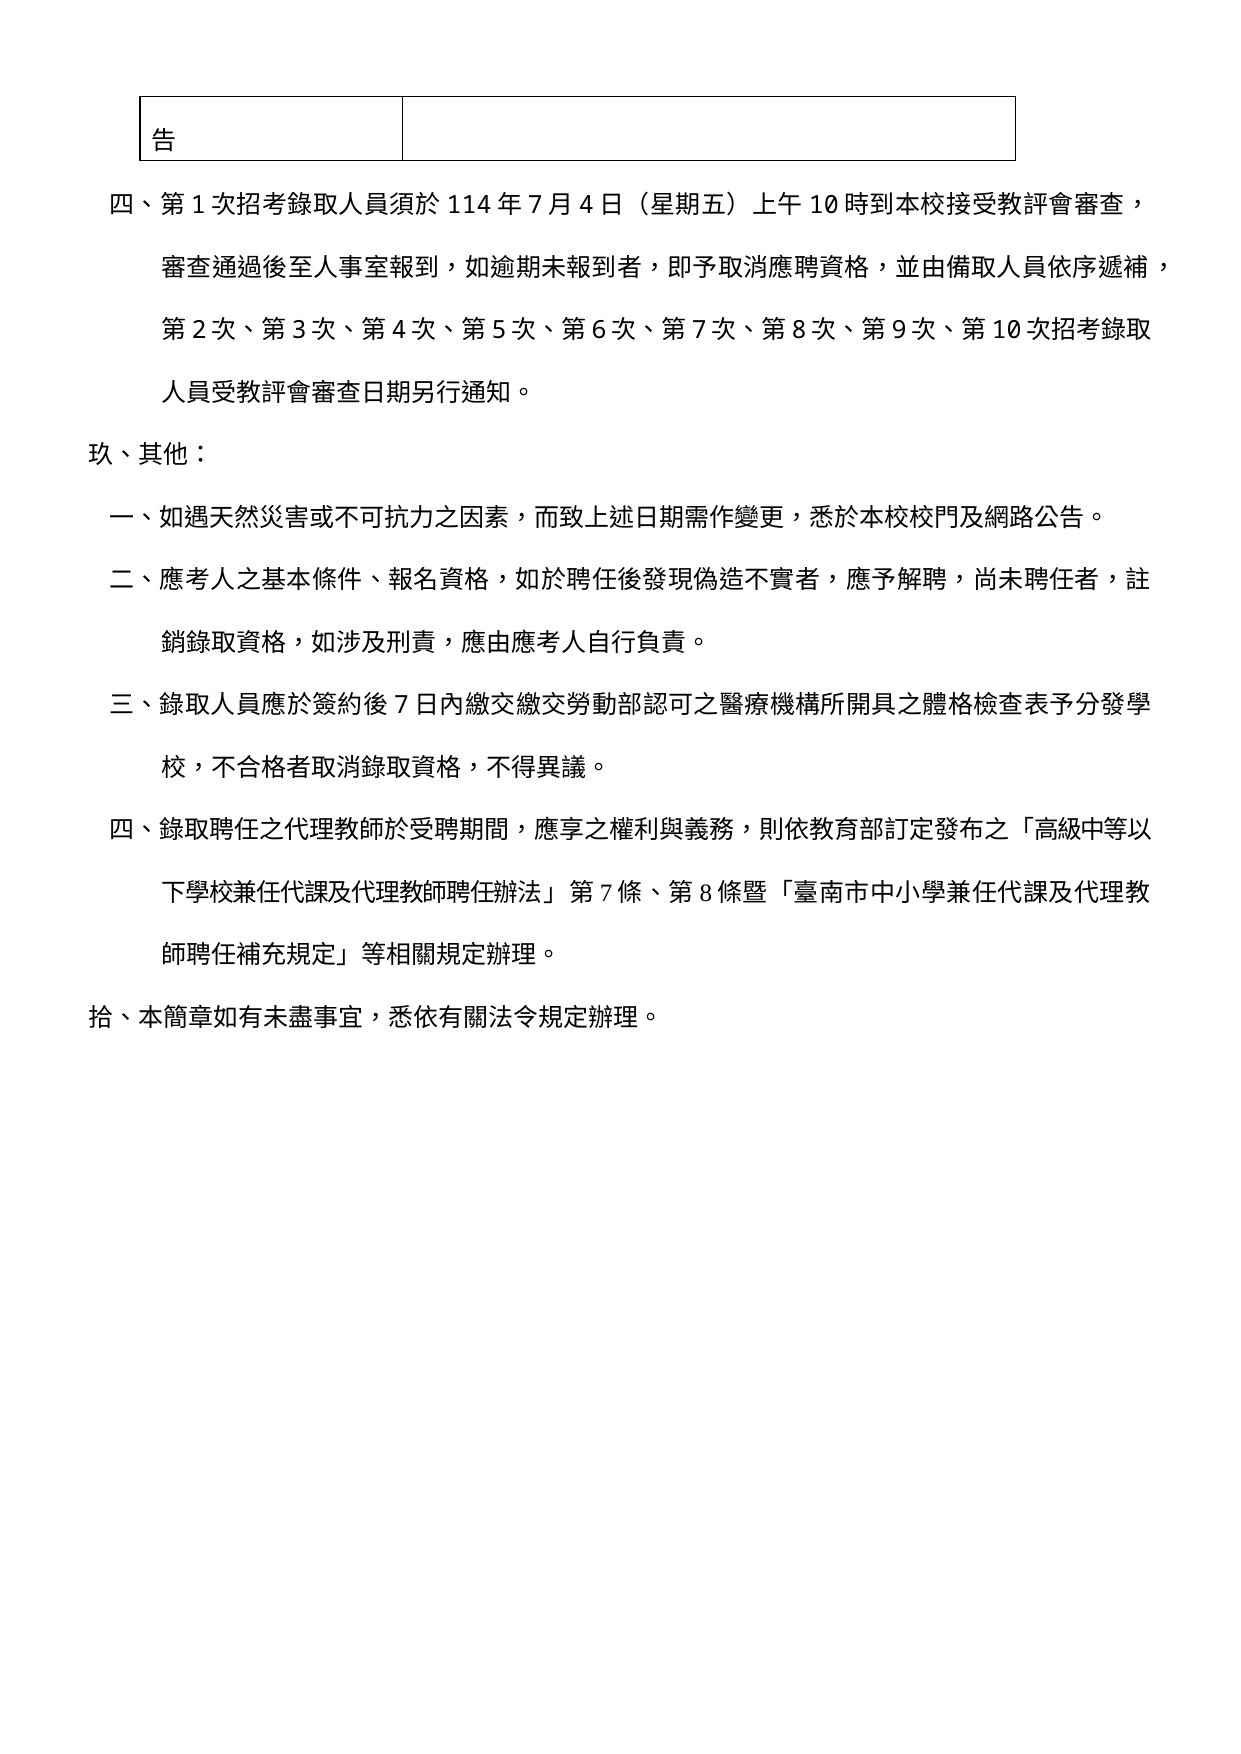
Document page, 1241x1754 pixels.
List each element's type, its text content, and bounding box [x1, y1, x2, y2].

text 三、錄取人員應於簽約後7日內繳交繳交勞動部認可之醫療機構所開具之體格檢查表予分發學校，不合格者取消錄取資格，不得異議。 [109, 661, 1152, 786]
table_cell [403, 97, 1015, 160]
text 四、第1次招考錄取人員須於114年7月4日（星期五）上午10時到本校接受教評會審查，審查通過後至人事室報到，如逾期未報到者，即予取消應聘資格，並由備取人員依序遞補，第2次、第3次、第4次、第5次、第6次、第7次、第8次、第9次、第10次招考錄取人員受教評會審查日期另行通知。 [109, 161, 1152, 411]
table_cell 告 [141, 97, 402, 160]
text 一、如遇天然災害或不可抗力之因素，而致上述日期需作變更，悉於本校校門及網路公告。 [109, 474, 1152, 536]
text 二、應考人之基本條件、報名資格，如於聘任後發現偽造不實者，應予解聘，尚未聘任者，註銷錄取資格，如涉及刑責，應由應考人自行負責。 [109, 536, 1152, 661]
text 四、錄取聘任之代理教師於受聘期間，應享之權利與義務，則依教育部訂定發布之「高級中等以下學校兼任代課及代理教師聘任辦法」第7條、第8條暨「臺南市中小學兼任代課及代理教師聘任補充規定」等相關規定辦理。 [109, 786, 1152, 974]
list 玖、其他： [89, 411, 1152, 474]
text 拾、本簡章如有未盡事宜，悉依有關法令規定辦理。 [89, 974, 1152, 1036]
